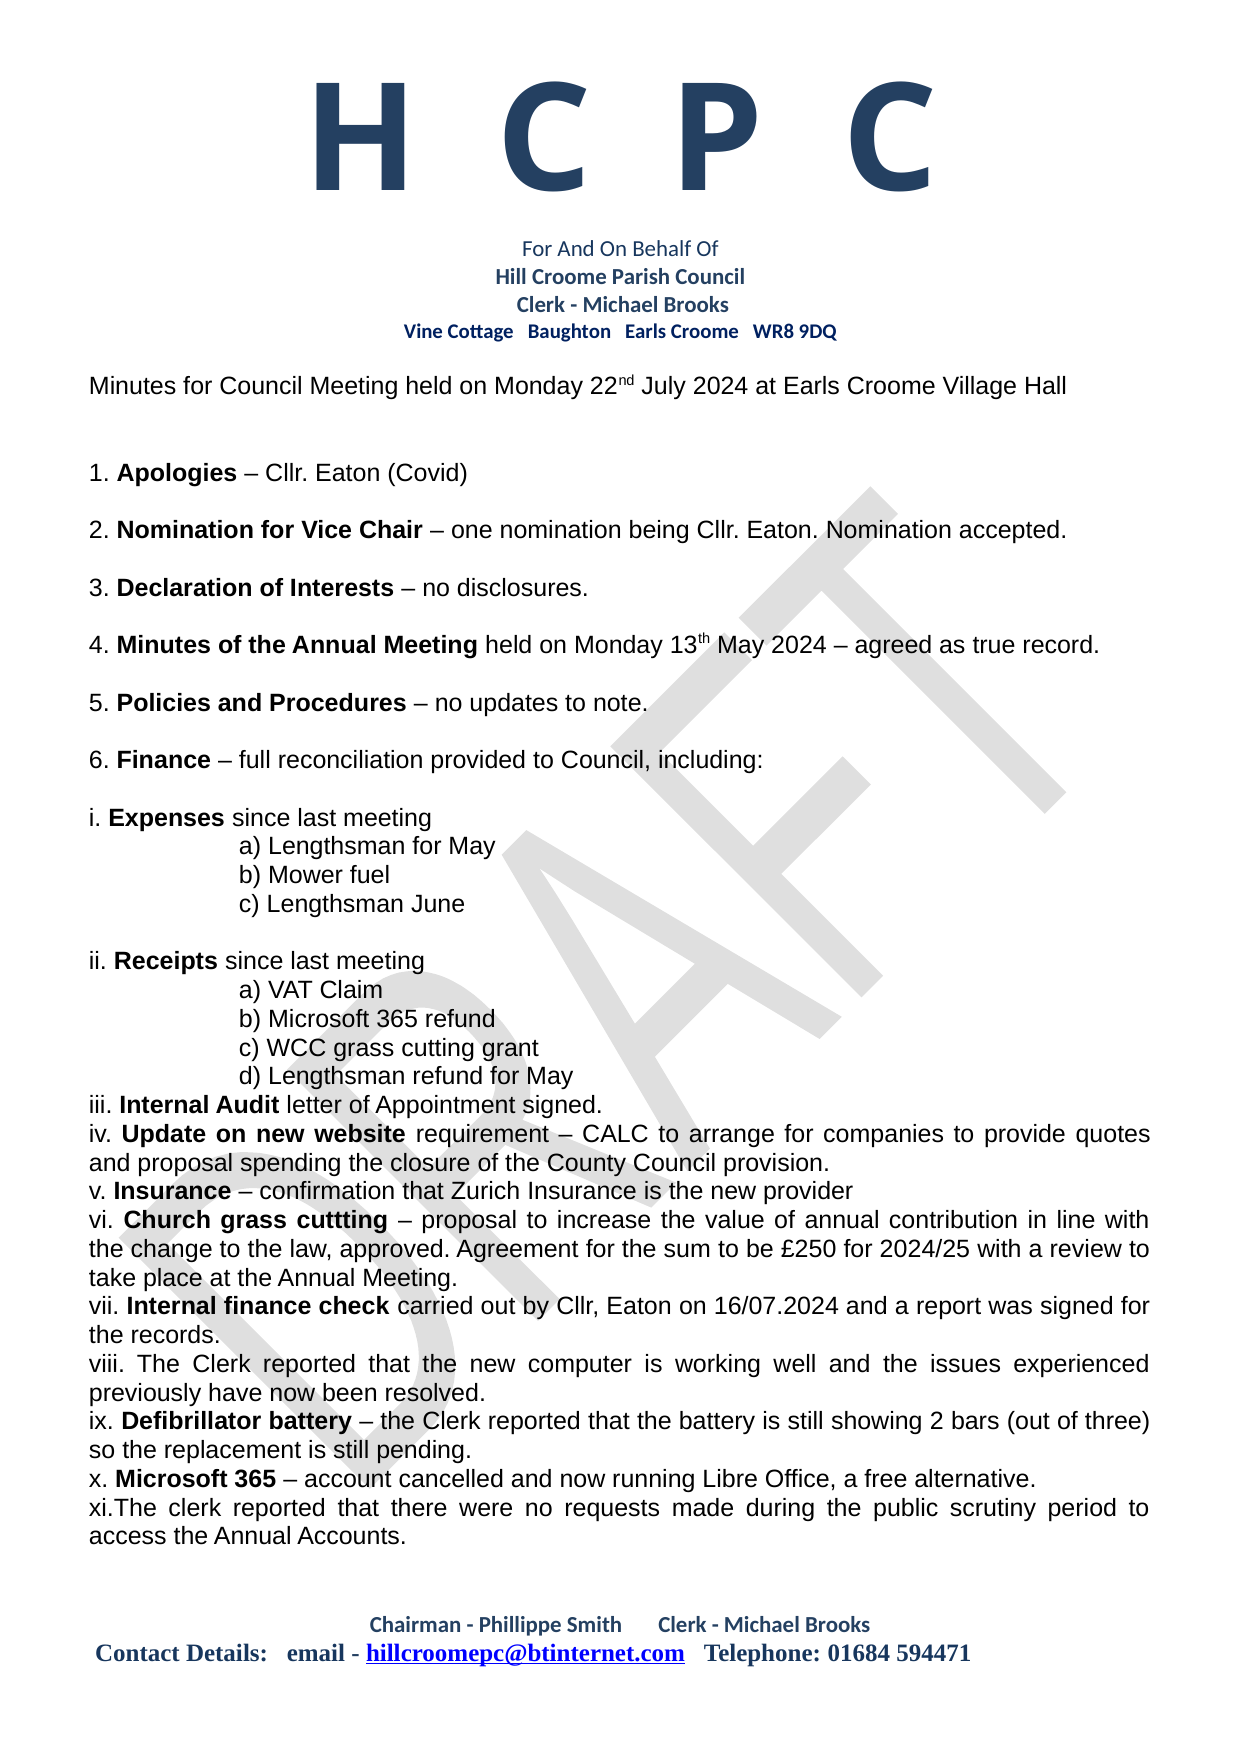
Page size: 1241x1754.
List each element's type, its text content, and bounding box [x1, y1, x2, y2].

text ix. Defibrillator battery – the Clerk reported that the battery is still showing 2 bars (out of three) so the replacement is still pending. [396, 1406, 1152, 1464]
text viii. The Clerk reported that the new computer is working well and the issues experienced previously have now been resolved. [89, 1349, 285, 1406]
text 6. Finance – full reconciliation provided to Council, including: [89, 745, 636, 774]
text c) Lengthsman June [89, 889, 538, 918]
text b) Microsoft 365 refund [486, 1004, 605, 1033]
text vi. Church grass cuttting – proposal to increase the value of annual contribution in line with the change to the law, approved. Agreement for the sum to be £250 for 2024/25 with a review to take place at the Annual Meeting. [362, 1205, 507, 1291]
text [826, 803, 1152, 831]
text [628, 889, 781, 918]
text [964, 688, 1152, 716]
text 3. Declaration of Interests – no disclosures. [89, 573, 782, 601]
text 6. Finance – full reconciliation provided to Council, including: [1021, 745, 1152, 774]
text [542, 871, 569, 889]
text d) Lengthsman refund for May [341, 1061, 495, 1090]
text [783, 860, 1152, 889]
text v. Insurance – confirmation that Zurich Insurance is the new provider [209, 1189, 306, 1205]
text [442, 975, 588, 1004]
text [589, 946, 693, 975]
text a) Lengthsman for May [89, 831, 524, 860]
text x. Microsoft 365 – account cancelled and now running Libre Office, a free alternative. [89, 1464, 1152, 1493]
text d) Lengthsman refund for May [526, 1061, 639, 1090]
text ix. Defibrillator battery – the Clerk reported that the battery is still showing 2 bars (out of three) so the replacement is still pending. [89, 1406, 343, 1464]
text [797, 831, 1152, 860]
text iii. Internal Audit letter of Appointment signed. [524, 1090, 656, 1119]
text b) Microsoft 365 refund [89, 1004, 351, 1033]
text 2. Nomination for Vice Chair – one nomination being Cllr. Eaton. Nomination accepted. [870, 515, 1152, 544]
text i. Expenses since last meeting [89, 803, 693, 831]
text b) Microsoft 365 refund [680, 1004, 807, 1033]
text d) Lengthsman refund for May [659, 1061, 1152, 1090]
text b) Microsoft 365 refund [822, 1004, 1152, 1033]
text [712, 803, 794, 831]
text 6. Finance – full reconciliation provided to Council, including: [661, 745, 1003, 774]
text iii. Internal Audit letter of Appointment signed. [89, 1090, 335, 1119]
text vi. Church grass cuttting – proposal to increase the value of annual contribution in line with the change to the law, approved. Agreement for the sum to be £250 for 2024/25 with a review to take place at the Annual Meeting. [169, 1205, 395, 1291]
text d) Lengthsman refund for May [89, 1061, 306, 1090]
text b) Microsoft 365 refund [379, 1008, 469, 1033]
text ii. Receipts since last meeting [89, 946, 571, 975]
text c) WCC grass cutting grant [511, 1033, 622, 1061]
text vi. Church grass cuttting – proposal to increase the value of annual contribution in line with the change to the law, approved. Agreement for the sum to be £250 for 2024/25 with a review to take place at the Annual Meeting. [467, 1205, 1152, 1291]
text [554, 889, 617, 918]
text iv. Update on new website requirement – CALC to arrange for companies to provide quotes and proposal spending the closure of the County Council provision. [381, 1119, 476, 1164]
text [530, 831, 723, 860]
text v. Insurance – confirmation that Zurich Insurance is the new provider [89, 1176, 180, 1205]
text xi.The clerk reported that there were no requests made during the public scrutiny period to access the Annual Accounts. [89, 1493, 1152, 1550]
text [579, 860, 752, 889]
text c) WCC grass cutting grant [351, 1033, 488, 1061]
text iii. Internal Audit letter of Appointment signed. [352, 1090, 494, 1119]
text [607, 975, 682, 1004]
text vii. Internal finance check carried out by Cllr, Eaton on 16/07.2024 and a report was signed for the records. [217, 1291, 418, 1349]
text c) WCC grass cutting grant [656, 1033, 1152, 1061]
text c) WCC grass cutting grant [89, 1033, 322, 1061]
text v. Insurance – confirmation that Zurich Insurance is the new provider [324, 1176, 421, 1205]
text iv. Update on new website requirement – CALC to arrange for companies to provide quotes and proposal spending the closure of the County Council provision. [89, 1119, 392, 1176]
text 4. Minutes of the Annual Meeting held on Monday 13th May 2024 – agreed as true record. [906, 630, 1152, 659]
text [709, 985, 759, 1004]
text v. Insurance – confirmation that Zurich Insurance is the new provider [457, 1176, 642, 1205]
text [798, 889, 1152, 918]
text vii. Internal finance check carried out by Cllr, Eaton on 16/07.2024 and a report was signed for the records. [89, 1291, 228, 1349]
text vi. Church grass cuttting – proposal to increase the value of annual contribution in line with the change to the law, approved. Agreement for the sum to be £250 for 2024/25 with a review to take place at the Annual Meeting. [89, 1205, 152, 1291]
text a) VAT Claim [89, 975, 388, 1004]
text vii. Internal finance check carried out by Cllr, Eaton on 16/07.2024 and a report was signed for the records. [434, 1291, 1152, 1349]
text b) Mower fuel [89, 860, 521, 889]
text b) Microsoft 365 refund [624, 1004, 653, 1022]
text Minutes for Council Meeting held on Monday 22nd July 2024 at Earls Croome Village Hall [89, 371, 1152, 400]
text [724, 946, 838, 975]
text v. Insurance – confirmation that Zurich Insurance is the new provider [655, 1176, 1152, 1205]
text 4. Minutes of the Annual Meeting held on Monday 13th May 2024 – agreed as true record. [89, 630, 888, 659]
text viii. The Clerk reported that the new computer is working well and the issues experienced previously have now been resolved. [275, 1349, 418, 1406]
text 1. Apologies – Cllr. Eaton (Covid) [89, 458, 1152, 486]
text [855, 946, 1152, 975]
text iv. Update on new website requirement – CALC to arrange for companies to provide quotes and proposal spending the closure of the County Council provision. [524, 1119, 1152, 1176]
text 2. Nomination for Vice Chair – one nomination being Cllr. Eaton. Nomination accepted. [89, 515, 840, 544]
text 5. Policies and Procedures – no updates to note. [89, 688, 667, 716]
text [849, 573, 1152, 601]
text [773, 975, 1152, 1004]
text viii. The Clerk reported that the new computer is working well and the issues experienced previously have now been resolved. [447, 1349, 1152, 1406]
text iii. Internal Audit letter of Appointment signed. [676, 1090, 1152, 1119]
text [698, 688, 945, 716]
